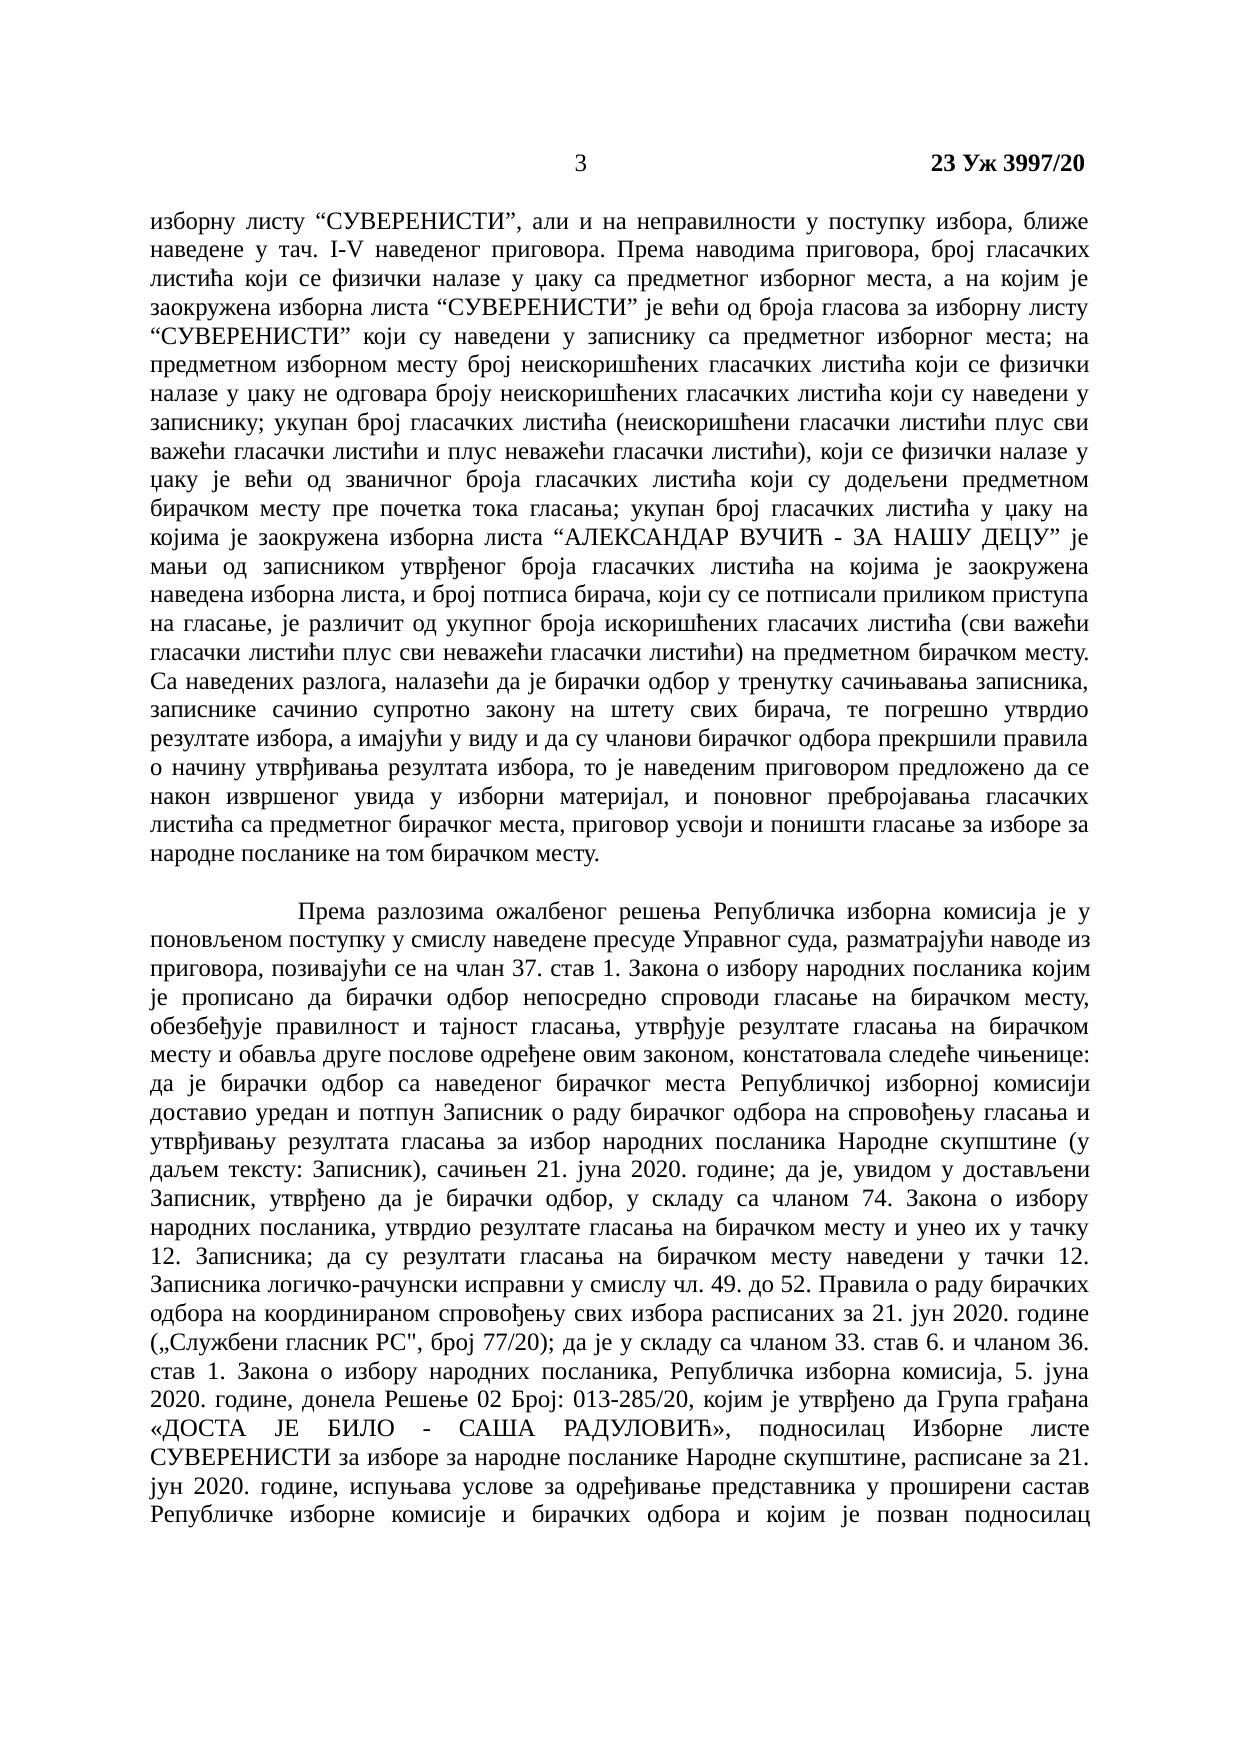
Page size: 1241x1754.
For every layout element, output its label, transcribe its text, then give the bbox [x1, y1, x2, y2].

text изборну листу “СУВЕРЕНИСТИ”, али и на неправилности у поступку избора, ближе наведене у тач. I-V наведеног приговора. Према наводима приговора, број гласачких листића који се физички налазе у џаку са предметног изборног места, а на којим је заокружена изборна листа “СУВЕРЕНИСТИ” је већи од броја гласова за изборну листу “СУВЕРЕНИСТИ” који су наведени у записнику са предметног изборног места; на предметном изборном месту број неискоришћених гласачких листића који се физички налазе у џаку не одговара броју неискоришћених гласачких листића који су наведени у записнику; укупан број гласачких листића (неискоришћени гласачки листићи плус сви важећи гласачки листићи и плус неважећи гласачки листићи), који се физички налазе у џаку је већи од званичног броја гласачких листића који су додељени предметном бирачком месту пре почетка тока гласања; укупан број гласачких листића у џаку на којима је заокружена изборна листа “АЛЕКСАНДАР ВУЧИЋ - ЗА НАШУ ДЕЦУ” је мањи од записником утврђеног броја гласачких листића на којима је заокружена наведена изборна листа, и број потписа бирача, који су се потписали приликом приступа на гласање, је различит од укупног броја искоришћених гласачих листића (сви важећи гласачки листићи плус сви неважећи гласачки листићи) на предметном бирачком месту. Са наведених разлога, налазећи да је бирачки одбор у тренутку сачињавања записника, записнике сачинио супротно закону на штету свих бирача, те погрешно утврдио резултате избора, а имајући у виду и да су чланови бирачког одбора прекршили правила о начину утврђивања резултата избора, то је наведеним приговором предложено да се након извршеног увида у изборни материјал, и поновног пребројавања гласачких листића са предметног бирачког места, приговор усвоји и поништи гласање за изборе за народне посланике на том бирачком месту. [150, 206, 1091, 867]
text Према разлозима ожалбеног решења Републичка изборна комисија је у поновљеном поступку у смислу наведене пресуде Управног суда, разматрајући наводе из приговора, позивајући се на члан 37. став 1. Закона о избору народних посланика којим је прописано да бирачки одбор непосредно спроводи гласање на бирачком месту, обезбеђује правилност и тајност гласања, утврђује резултате гласања на бирачком месту и обавља друге послове одређене овим законом, констатовала следеће чињенице: да је бирачки одбор са наведеног бирачког места Републичкој изборној комисији доставио уредан и потпун Записник о раду бирачког одбора на спровођењу гласања и утврђивању резултата гласања за избор народних посланика Народне скупштине (у даљем тексту: Записник), сачињен 21. јуна 2020. године; да је, увидом у достављени Записник, утврђено да је бирачки одбор, у складу са чланом 74. Закона о избору народних посланика, утврдио резултате гласања на бирачком месту и унео их у тачку 12. Записника; да су резултати гласања на бирачком месту наведени у тачки 12. Записника логичко-рачунски исправни у смислу чл. 49. до 52. Правила о раду бирачких одбора на координираном спровођењу свих избора расписаних за 21. јун 2020. године („Службени гласник РС", број 77/20); да је у складу са чланом 33. став 6. и чланом 36. став 1. Закона о избору народних посланика, Републичка изборна комисија, 5. јуна 2020. године, донела Решење 02 Број: 013-285/20, којим је утврђено да Група грађана «ДОСТА ЈЕ БИЛО - САША РАДУЛОВИЋ», подносилац Изборне листе СУВЕРЕНИСТИ за изборе за народне посланике Народне скупштине, расписане за 21. јун 2020. године, испуњава услове за одређивање представника у проширени састав Републичке изборне комисије и бирачких одбора и којим је позван подносилац [150, 896, 1091, 1528]
